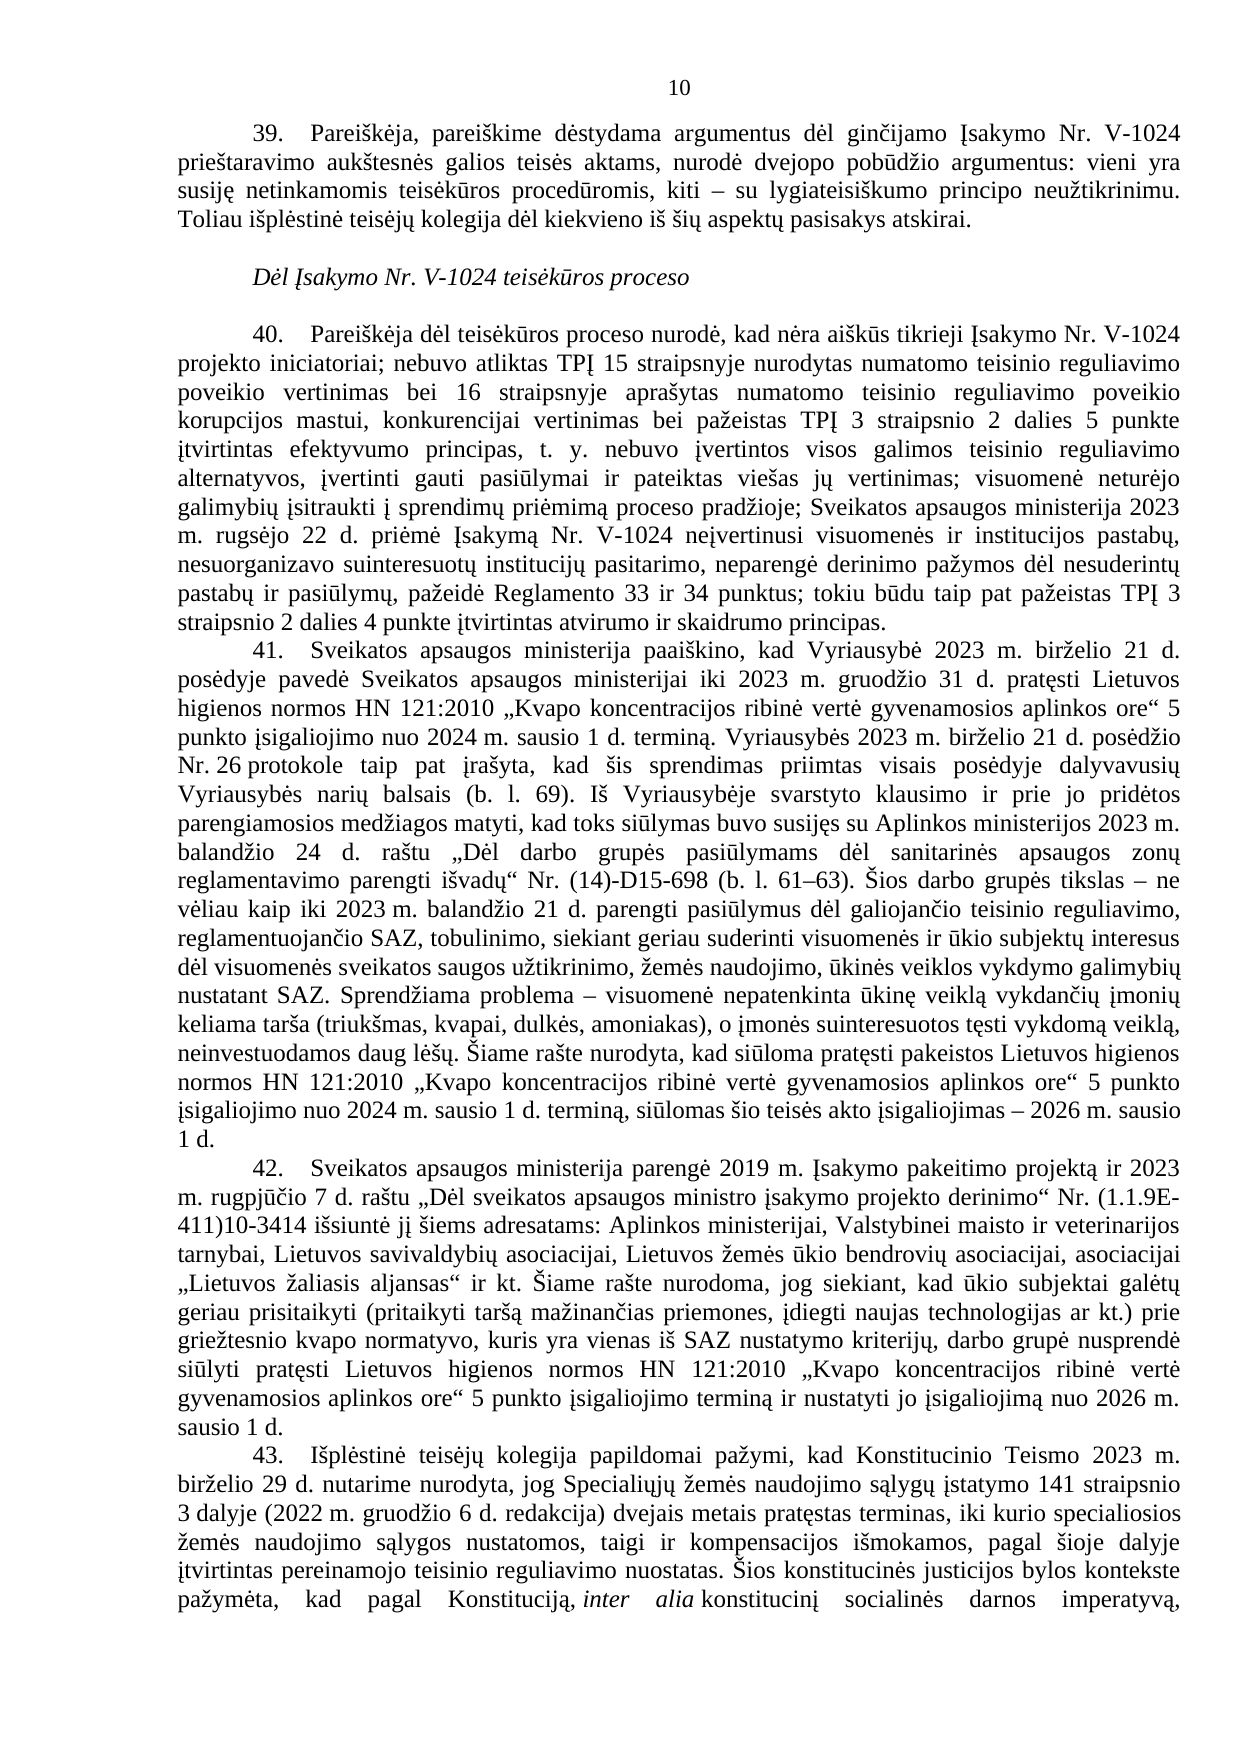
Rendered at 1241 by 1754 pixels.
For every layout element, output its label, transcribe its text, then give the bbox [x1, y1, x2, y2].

text 39. Pareiškėja, pareiškime dėstydama argumentus dėl ginčijamo Įsakymo Nr. V-1024 prieštaravimo aukštesnės galios teisės aktams, nurodė dvejopo pobūdžio argumentus: vieni yra susiję netinkamomis teisėkūros procedūromis, kiti – su lygiateisiškumo principo neužtikrinimu. Toliau išplėstinė teisėjų kolegija dėl kiekvieno iš šių aspektų pasisakys atskirai. [177, 118, 1181, 233]
text Dėl Įsakymo Nr. V-1024 teisėkūros proceso [252, 262, 1181, 291]
text 41. Sveikatos apsaugos ministerija paaiškino, kad Vyriausybė 2023 m. birželio 21 d. posėdyje pavedė Sveikatos apsaugos ministerijai iki 2023 m. gruodžio 31 d. pratęsti Lietuvos higienos normos HN 121:2010 „Kvapo koncentracijos ribinė vertė gyvenamosios aplinkos ore“ 5 punkto įsigaliojimo nuo 2024 m. sausio 1 d. terminą. Vyriausybės 2023 m. birželio 21 d. posėdžio Nr. 26 protokole taip pat įrašyta, kad šis sprendimas priimtas visais posėdyje dalyvavusių Vyriausybės narių balsais (b. l. 69). Iš Vyriausybėje svarstyto klausimo ir prie jo pridėtos parengiamosios medžiagos matyti, kad toks siūlymas buvo susijęs su Aplinkos ministerijos 2023 m. balandžio 24 d. raštu „Dėl darbo grupės pasiūlymams dėl sanitarinės apsaugos zonų reglamentavimo parengti išvadų“ Nr. (14)-D15-698 (b. l. 61–63). Šios darbo grupės tikslas – ne vėliau kaip iki 2023 m. balandžio 21 d. parengti pasiūlymus dėl galiojančio teisinio reguliavimo, reglamentuojančio SAZ, tobulinimo, siekiant geriau suderinti visuomenės ir ūkio subjektų interesus dėl visuomenės sveikatos saugos užtikrinimo, žemės naudojimo, ūkinės veiklos vykdymo galimybių nustatant SAZ. Sprendžiama problema – visuomenė nepatenkinta ūkinę veiklą vykdančių įmonių keliama tarša (triukšmas, kvapai, dulkės, amoniakas), o įmonės suinteresuotos tęsti vykdomą veiklą, neinvestuodamos daug lėšų. Šiame rašte nurodyta, kad siūloma pratęsti pakeistos Lietuvos higienos normos HN 121:2010 „Kvapo koncentracijos ribinė vertė gyvenamosios aplinkos ore“ 5 punkto įsigaliojimo nuo 2024 m. sausio 1 d. terminą, siūlomas šio teisės akto įsigaliojimas – 2026 m. sausio 1 d. [177, 636, 1181, 1153]
text 43. Išplėstinė teisėjų kolegija papildomai pažymi, kad Konstitucinio Teismo 2023 m. birželio 29 d. nutarime nurodyta, jog Specialiųjų žemės naudojimo sąlygų įstatymo 141 straipsnio 3 dalyje (2022 m. gruodžio 6 d. redakcija) dvejais metais pratęstas terminas, iki kurio specialiosios žemės naudojimo sąlygos nustatomos, taigi ir kompensacijos išmokamos, pagal šioje dalyje įtvirtintas pereinamojo teisinio reguliavimo nuostatas. Šios konstitucinės justicijos bylos kontekste pažymėta, kad pagal Konstituciją, inter alia konstitucinį socialinės darnos imperatyvą, [177, 1441, 1181, 1613]
text 40. Pareiškėja dėl teisėkūros proceso nurodė, kad nėra aiškūs tikrieji Įsakymo Nr. V-1024 projekto iniciatoriai; nebuvo atliktas TPĮ 15 straipsnyje nurodytas numatomo teisinio reguliavimo poveikio vertinimas bei 16 straipsnyje aprašytas numatomo teisinio reguliavimo poveikio korupcijos mastui, konkurencijai vertinimas bei pažeistas TPĮ 3 straipsnio 2 dalies 5 punkte įtvirtintas efektyvumo principas, t. y. nebuvo įvertintos visos galimos teisinio reguliavimo alternatyvos, įvertinti gauti pasiūlymai ir pateiktas viešas jų vertinimas; visuomenė neturėjo galimybių įsitraukti į sprendimų priėmimą proceso pradžioje; Sveikatos apsaugos ministerija 2023 m. rugsėjo 22 d. priėmė Įsakymą Nr. V-1024 neįvertinusi visuomenės ir institucijos pastabų, nesuorganizavo suinteresuotų institucijų pasitarimo, neparengė derinimo pažymos dėl nesuderintų pastabų ir pasiūlymų, pažeidė Reglamento 33 ir 34 punktus; tokiu būdu taip pat pažeistas TPĮ 3 straipsnio 2 dalies 4 punkte įtvirtintas atvirumo ir skaidrumo principas. [177, 319, 1181, 636]
text 42. Sveikatos apsaugos ministerija parengė 2019 m. Įsakymo pakeitimo projektą ir 2023 m. rugpjūčio 7 d. raštu „Dėl sveikatos apsaugos ministro įsakymo projekto derinimo“ Nr. (1.1.9E-411)10-3414 išsiuntė jį šiems adresatams: Aplinkos ministerijai, Valstybinei maisto ir veterinarijos tarnybai, Lietuvos savivaldybių asociacijai, Lietuvos žemės ūkio bendrovių asociacijai, asociacijai „Lietuvos žaliasis aljansas“ ir kt. Šiame rašte nurodoma, jog siekiant, kad ūkio subjektai galėtų geriau prisitaikyti (pritaikyti taršą mažinančias priemones, įdiegti naujas technologijas ar kt.) prie griežtesnio kvapo normatyvo, kuris yra vienas iš SAZ nustatymo kriterijų, darbo grupė nusprendė siūlyti pratęsti Lietuvos higienos normos HN 121:2010 „Kvapo koncentracijos ribinė vertė gyvenamosios aplinkos ore“ 5 punkto įsigaliojimo terminą ir nustatyti jo įsigaliojimą nuo 2026 m. sausio 1 d. [177, 1153, 1181, 1441]
